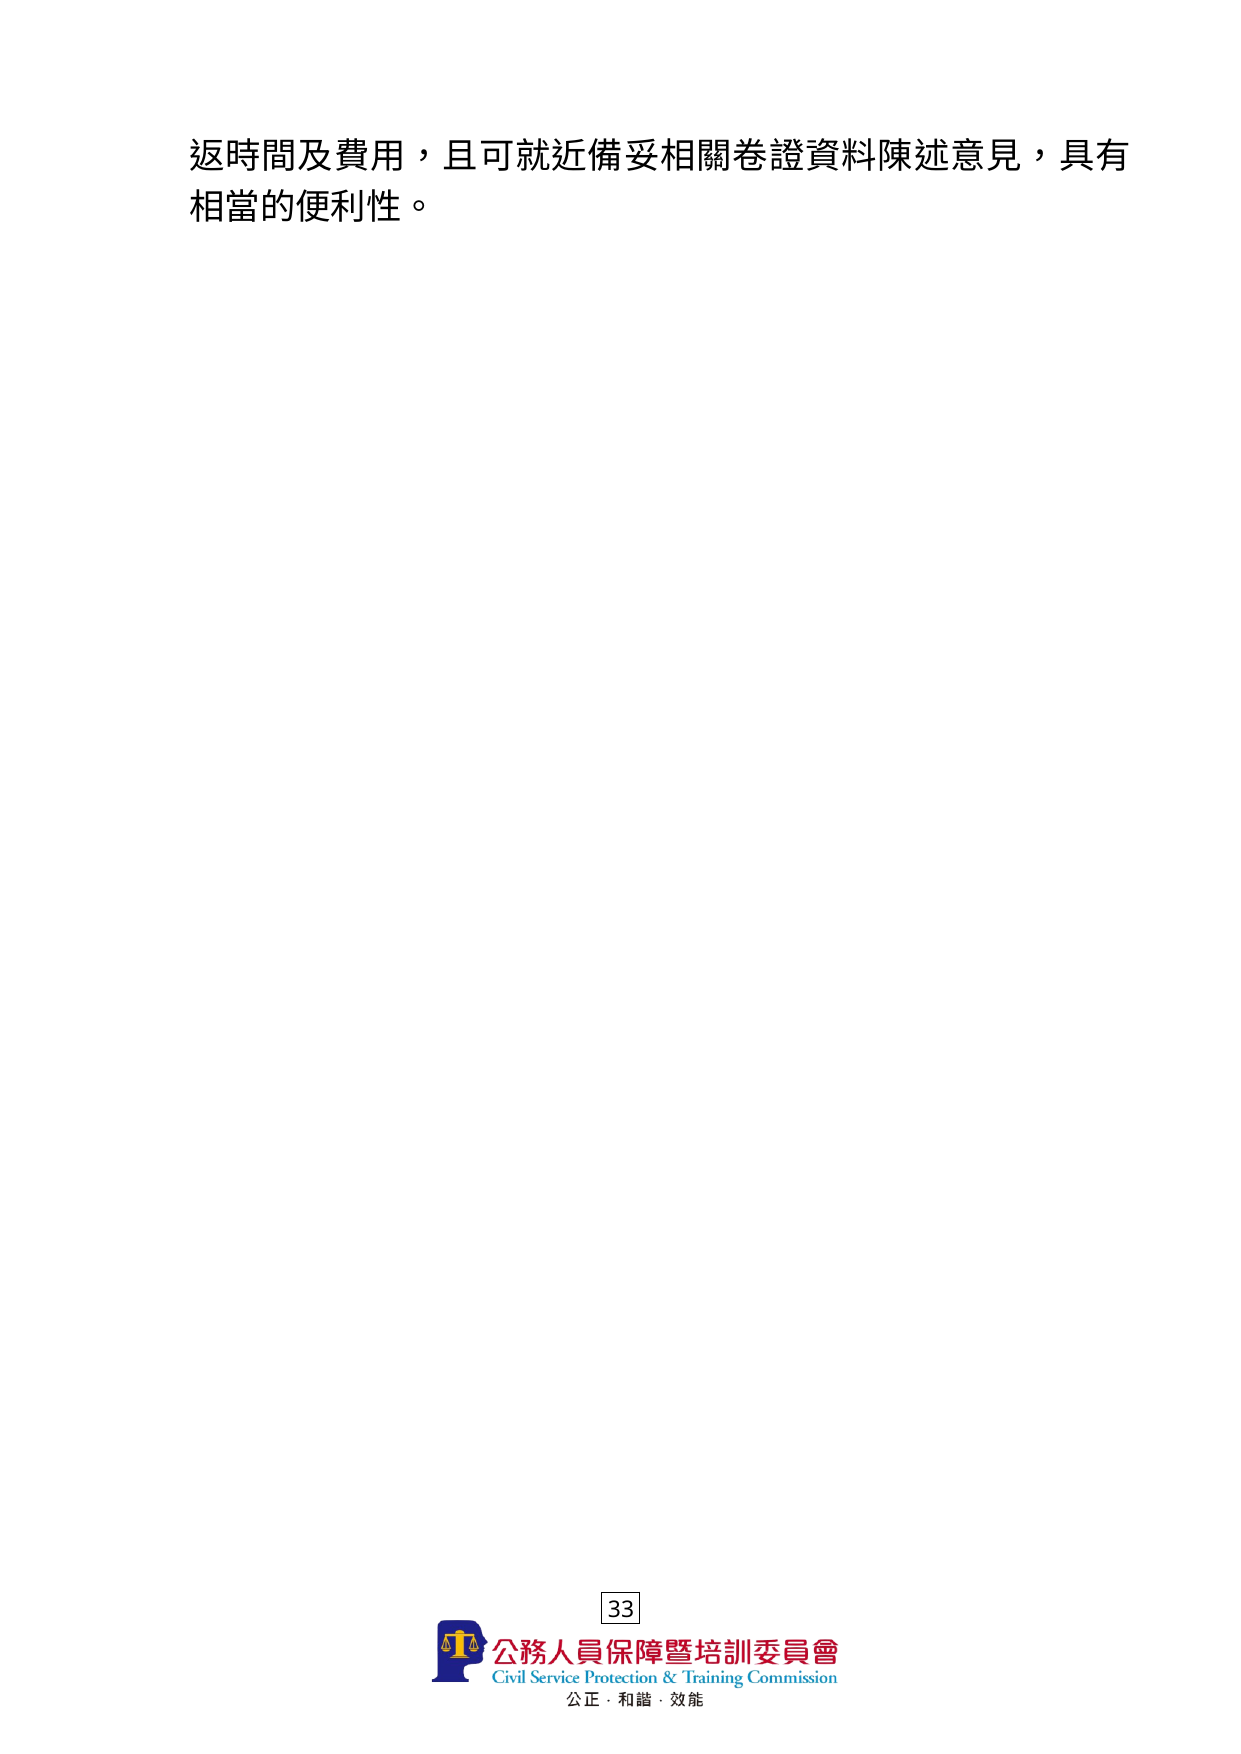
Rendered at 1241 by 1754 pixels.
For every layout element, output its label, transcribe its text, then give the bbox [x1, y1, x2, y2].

text 返時間及費用，且可就近備妥相關卷證資料陳述意見，具有相當的便利性。 [189, 127, 1131, 229]
picture [253, 1464, 1020, 1710]
